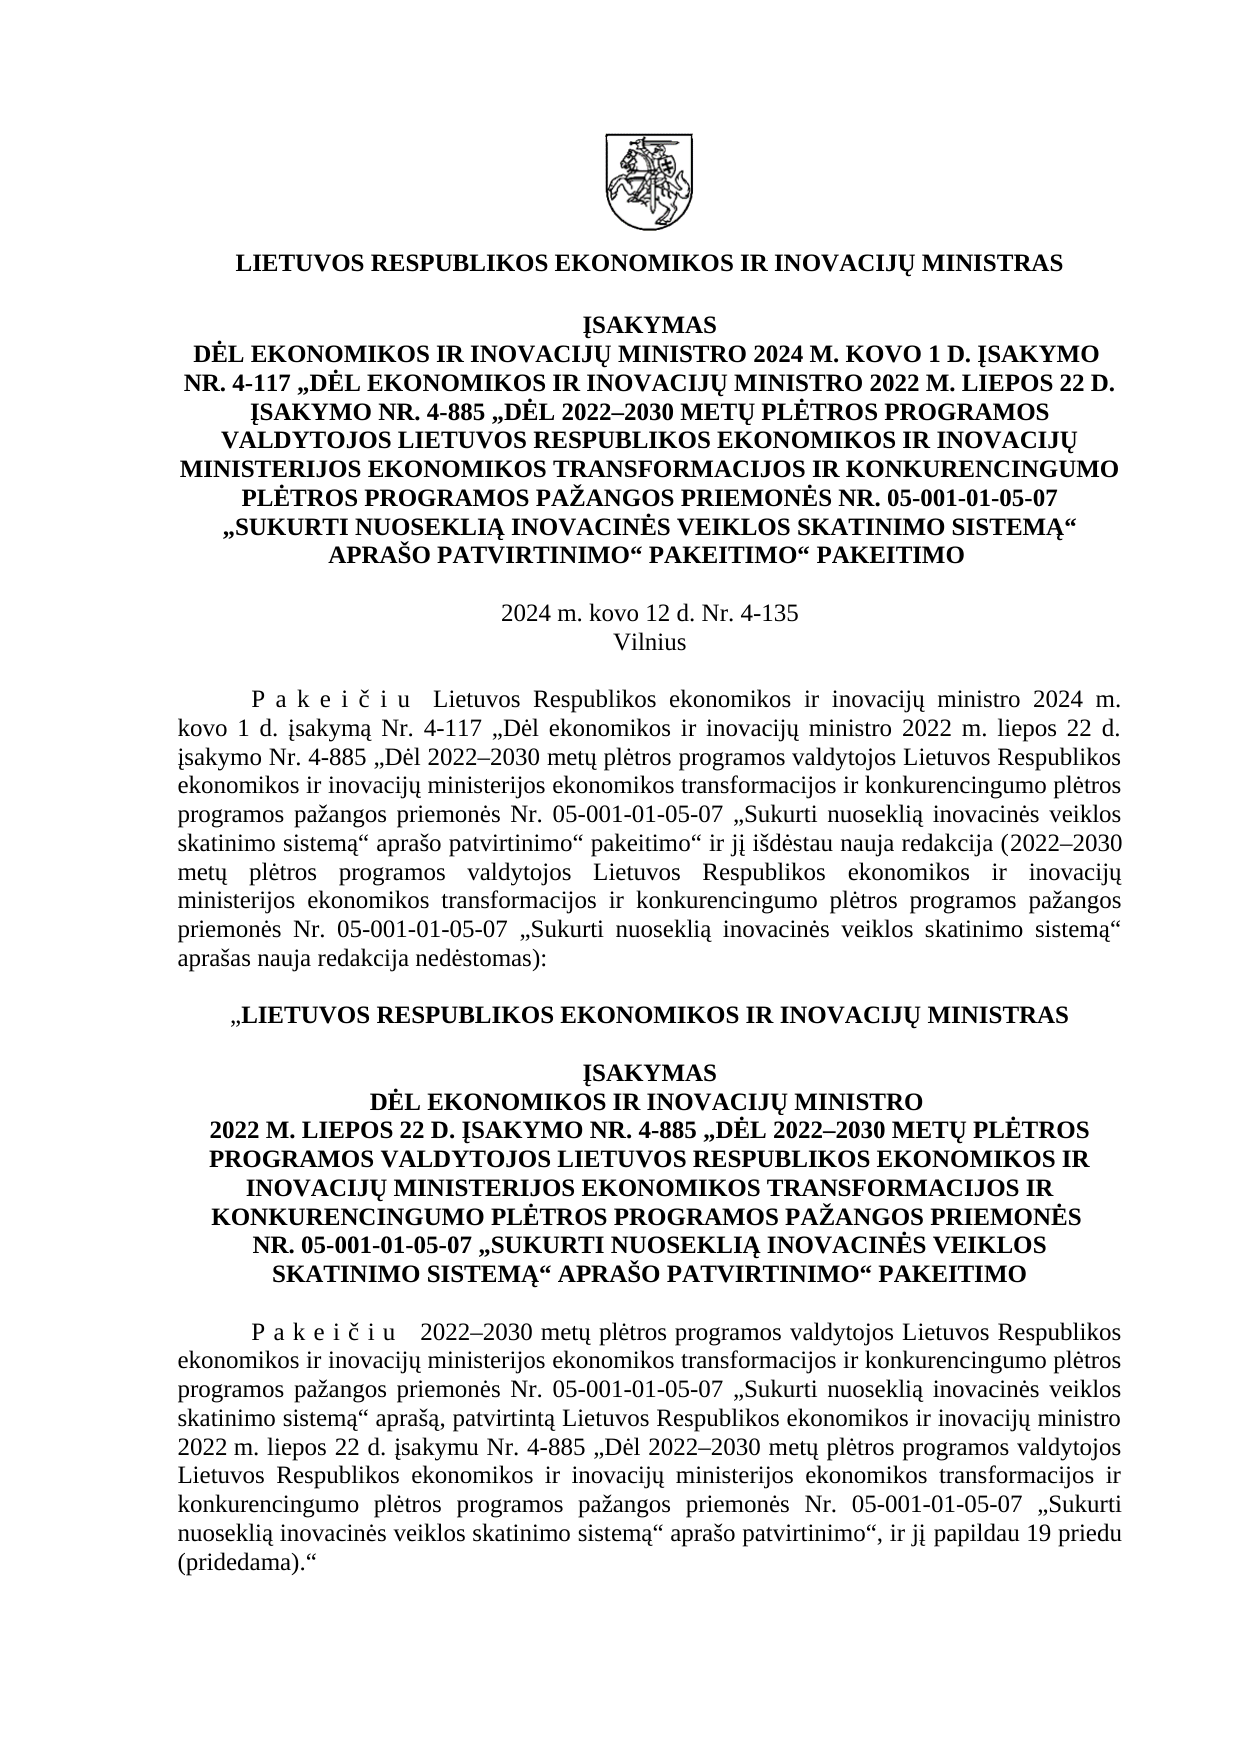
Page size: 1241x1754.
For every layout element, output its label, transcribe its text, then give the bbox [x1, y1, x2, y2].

text LIETUVOS RESPUBLIKOS Ekonomikos ir inovacijų MINISTRAS [177, 248, 1122, 277]
text NR. 4-117 „DĖL EKONOMIKOS IR INOVACIJŲ MINISTRO 2022 M. LIEPOS 22 D. ĮSAKYMO NR. 4-885 „DĖL 2022–2030 METŲ PLĖTROS PROGRAMOS VALDYTOJOS LIETUVOS RESPUBLIKOS EKONOMIKOS IR INOVACIJŲ MINISTERIJOS EKONOMIKOS TRANSFORMACIJOS IR KONKURENCINGUMO PLĖTROS PROGRAMOS PAŽANGOS PRIEMONĖS NR. 05-001-01-05-07 „SUKURTI NUOSEKLIĄ INOVACINĖS VEIKLOS SKATINIMO SISTEMĄ“ APRAŠO PATVIRTINIMO“ PAKEITIMO“ PAKEITIMO [177, 368, 1122, 569]
text „LIETUVOS RESPUBLIKOS EKONOMIKOS IR INOVACIJŲ MINISTRAS [177, 1000, 1122, 1029]
text Pakeičiu Lietuvos Respublikos ekonomikos ir inovacijų ministro 2024 m. kovo 1 d. įsakymą Nr. 4-117 „Dėl ekonomikos ir inovacijų ministro 2022 m. liepos 22 d. įsakymo Nr. 4-885 „Dėl 2022–2030 metų plėtros programos valdytojos Lietuvos Respublikos ekonomikos ir inovacijų ministerijos ekonomikos transformacijos ir konkurencingumo plėtros programos pažangos priemonės Nr. 05-001-01-05-07 „Sukurti nuoseklią inovacinės veiklos skatinimo sistemą“ aprašo patvirtinimo“ pakeitimo“ ir jį išdėstau nauja redakcija (2022–2030 metų plėtros programos valdytojos Lietuvos Respublikos ekonomikos ir inovacijų ministerijos ekonomikos transformacijos ir konkurencingumo plėtros programos pažangos priemonės Nr. 05-001-01-05-07 „Sukurti nuoseklią inovacinės veiklos skatinimo sistemą“ aprašas nauja redakcija nedėstomas): [177, 684, 1122, 972]
text DĖL EKONOMIKOS IR INOVACIJŲ MINISTRO [177, 1087, 1122, 1115]
text 2024 m. kovo 12 d. Nr. 4-135 [177, 598, 1122, 627]
text ĮSAKYMAS [177, 1058, 1122, 1087]
text Vilnius [177, 627, 1122, 655]
text ĮSAKYMAS [177, 310, 1122, 339]
text NR. 05-001-01-05-07 „SUKURTI NUOSEKLIĄ INOVACINĖS VEIKLOS SKATINIMO SISTEMĄ“ APRAŠO PATVIRTINIMO“ PAKEITIMO [177, 1230, 1122, 1288]
text Pakeičiu 2022–2030 metų plėtros programos valdytojos Lietuvos Respublikos ekonomikos ir inovacijų ministerijos ekonomikos transformacijos ir konkurencingumo plėtros programos pažangos priemonės Nr. 05-001-01-05-07 „Sukurti nuoseklią inovacinės veiklos skatinimo sistemą“ aprašą, patvirtintą Lietuvos Respublikos ekonomikos ir inovacijų ministro 2022 m. liepos 22 d. įsakymu Nr. 4-885 „Dėl 2022–2030 metų plėtros programos valdytojos Lietuvos Respublikos ekonomikos ir inovacijų ministerijos ekonomikos transformacijos ir konkurencingumo plėtros programos pažangos priemonės Nr. 05-001-01-05-07 „Sukurti nuoseklią inovacinės veiklos skatinimo sistemą“ aprašo patvirtinimo“, ir jį papildau 19 priedu (pridedama).“ [177, 1317, 1122, 1575]
text 2022 M. LIEPOS 22 D. ĮSAKYMO NR. 4-885 „DĖL 2022–2030 METŲ PLĖTROS PROGRAMOS VALDYTOJOS LIETUVOS RESPUBLIKOS EKONOMIKOS IR INOVACIJŲ MINISTERIJOS EKONOMIKOS TRANSFORMACIJOS IR KONKURENCINGUMO PLĖTROS PROGRAMOS PAŽANGOS PRIEMONĖS [177, 1115, 1122, 1230]
text DĖL EKONOMIKOS IR INOVACIJŲ MINISTRO 2024 M. KOVO 1 D. ĮSAKYMO [177, 339, 1122, 368]
